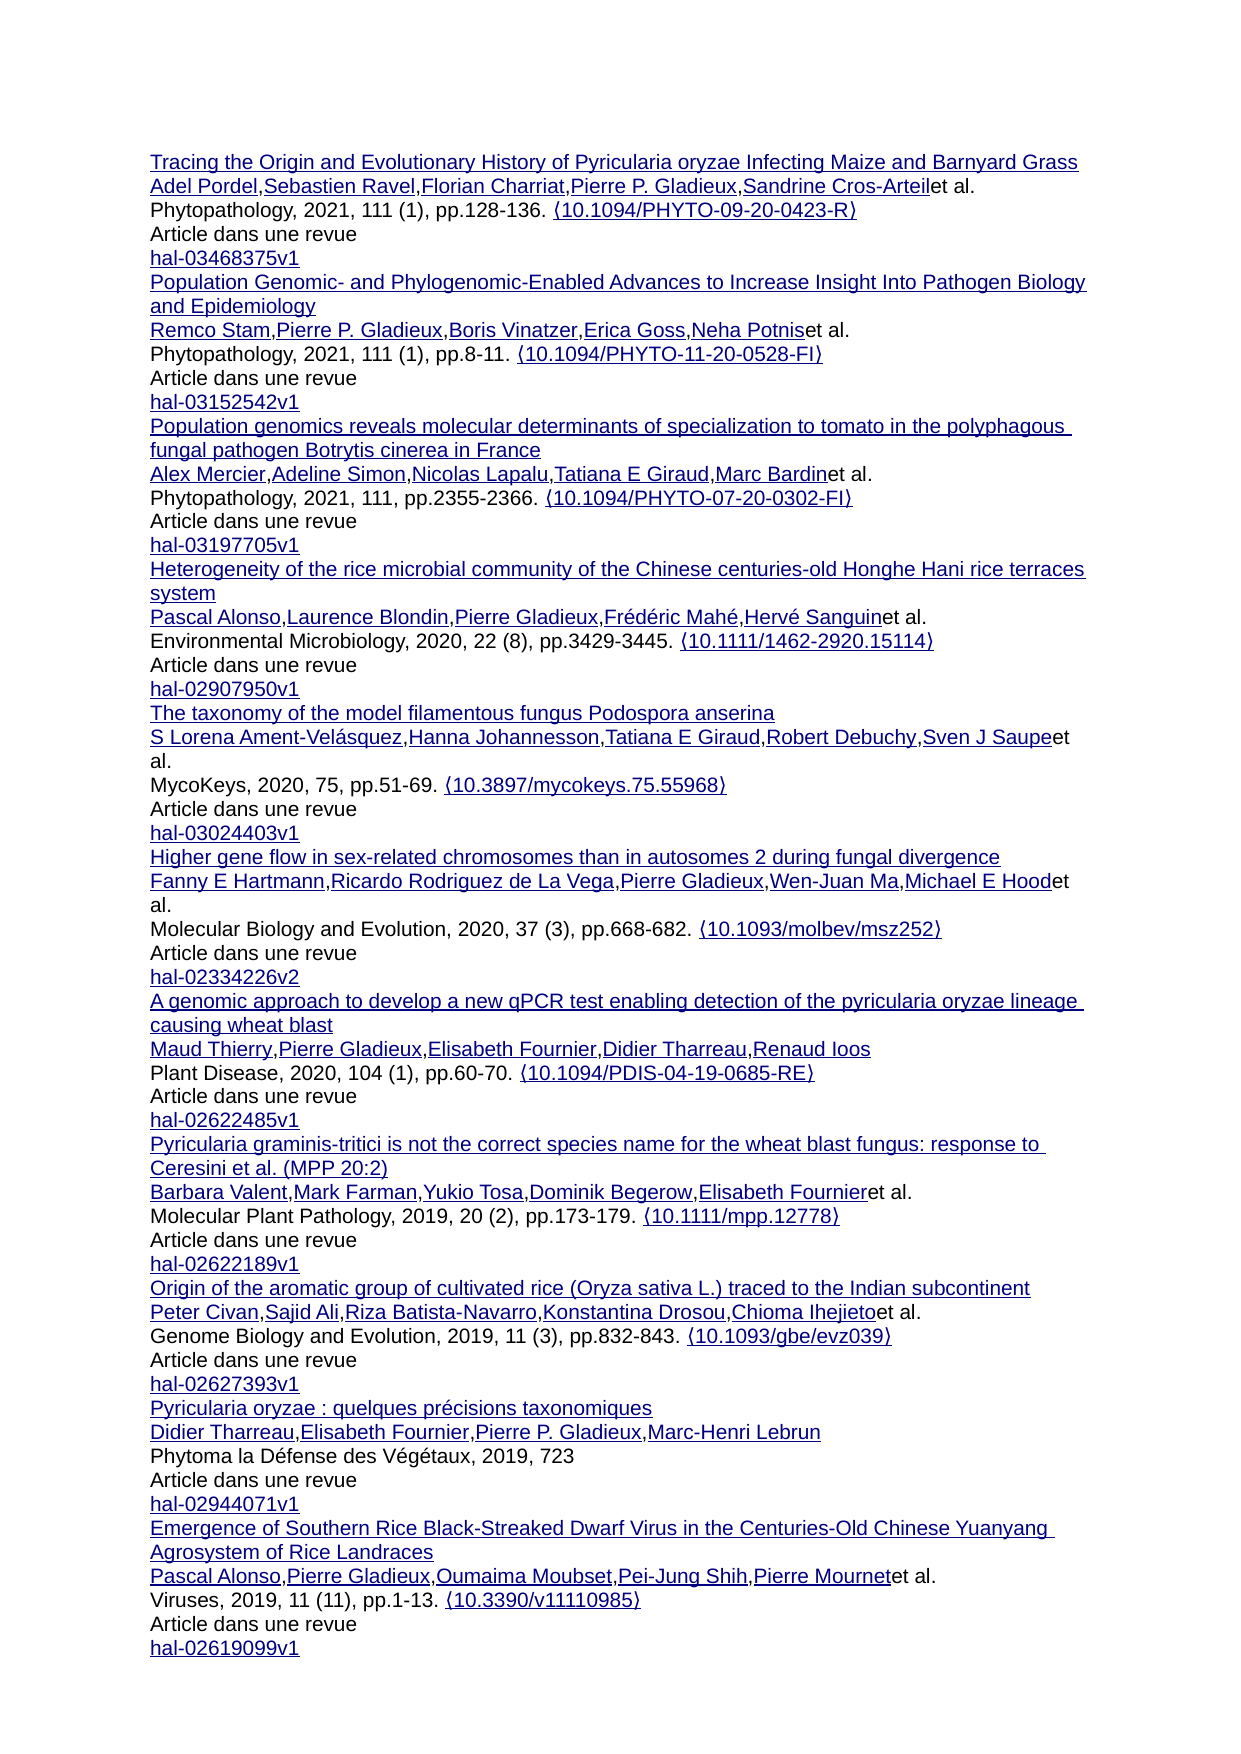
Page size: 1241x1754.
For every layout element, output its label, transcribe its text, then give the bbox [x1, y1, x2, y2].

table_cell Pyricularia oryzae : quelques précisions taxonomiques Didier Tharreau,Elisabeth Fournier,Pierre P. Gladieux,Marc-Henri Lebrun Phytoma la Défense des Végétaux, 2019, 723 Article dans une revue hal-02944071v1 [150, 1396, 1090, 1516]
table_cell A genomic approach to develop a new qPCR test enabling detection of the pyricularia oryzae lineage causing wheat blast Maud Thierry,Pierre Gladieux,Elisabeth Fournier,Didier Tharreau,Renaud Ioos Plant Disease, 2020, 104 (1), pp.60-70. ⟨10.1094/PDIS-04-19-0685-RE⟩ Article dans une revue hal-02622485v1 [150, 989, 1090, 1132]
table_cell Population genomics reveals molecular determinants of specialization to tomato in the polyphagous fungal pathogen Botrytis cinerea in France Alex Mercier,Adeline Simon,Nicolas Lapalu,Tatiana E Giraud,Marc Bardinet al. Phytopathology, 2021, 111, pp.2355-2366. ⟨10.1094/PHYTO-07-20-0302-FI⟩ Article dans une revue hal-03197705v1 [150, 414, 1090, 557]
table_cell Heterogeneity of the rice microbial community of the Chinese centuries-old Honghe Hani rice terraces system Pascal Alonso,Laurence Blondin,Pierre Gladieux,Frédéric Mahé,Hervé Sanguinet al. Environmental Microbiology, 2020, 22 (8), pp.3429-3445. ⟨10.1111/1462-2920.15114⟩ Article dans une revue hal-02907950v1 [150, 557, 1090, 701]
table_cell Higher gene flow in sex-related chromosomes than in autosomes 2 during fungal divergence Fanny E Hartmann,Ricardo Rodriguez de La Vega,Pierre Gladieux,Wen-Juan Ma,Michael E Hoodet al. Molecular Biology and Evolution, 2020, 37 (3), pp.668-682. ⟨10.1093/molbev/msz252⟩ Article dans une revue hal-02334226v2 [150, 845, 1090, 988]
table_cell Emergence of Southern Rice Black-Streaked Dwarf Virus in the Centuries-Old Chinese Yuanyang Agrosystem of Rice Landraces Pascal Alonso,Pierre Gladieux,Oumaima Moubset,Pei-Jung Shih,Pierre Mournetet al. Viruses, 2019, 11 (11), pp.1-13. ⟨10.3390/v11110985⟩ Article dans une revue hal-02619099v1 [150, 1516, 1090, 1659]
table_cell Pyricularia graminis-tritici is not the correct species name for the wheat blast fungus: response to Ceresini et al. (MPP 20:2) Barbara Valent,Mark Farman,Yukio Tosa,Dominik Begerow,Elisabeth Fournieret al. Molecular Plant Pathology, 2019, 20 (2), pp.173-179. ⟨10.1111/mpp.12778⟩ Article dans une revue hal-02622189v1 [150, 1132, 1090, 1276]
table_cell The taxonomy of the model filamentous fungus Podospora anserina S Lorena Ament-Velásquez,Hanna Johannesson,Tatiana E Giraud,Robert Debuchy,Sven J Saupeet al. MycoKeys, 2020, 75, pp.51-69. ⟨10.3897/mycokeys.75.55968⟩ Article dans une revue hal-03024403v1 [150, 701, 1090, 845]
table_cell Tracing the Origin and Evolutionary History of Pyricularia oryzae Infecting Maize and Barnyard Grass Adel Pordel,Sebastien Ravel,Florian Charriat,Pierre P. Gladieux,Sandrine Cros-Arteilet al. Phytopathology, 2021, 111 (1), pp.128-136. ⟨10.1094/PHYTO-09-20-0423-R⟩ Article dans une revue hal-03468375v1 [150, 150, 1090, 270]
table_cell Population Genomic- and Phylogenomic-Enabled Advances to Increase Insight Into Pathogen Biology and Epidemiology Remco Stam,Pierre P. Gladieux,Boris Vinatzer,Erica Goss,Neha Potniset al. Phytopathology, 2021, 111 (1), pp.8-11. ⟨10.1094/PHYTO-11-20-0528-FI⟩ Article dans une revue hal-03152542v1 [150, 270, 1090, 413]
table_cell Origin of the aromatic group of cultivated rice (Oryza sativa L.) traced to the Indian subcontinent Peter Civan,Sajid Ali,Riza Batista-Navarro,Konstantina Drosou,Chioma Ihejietoet al. Genome Biology and Evolution, 2019, 11 (3), pp.832-843. ⟨10.1093/gbe/evz039⟩ Article dans une revue hal-02627393v1 [150, 1276, 1090, 1396]
